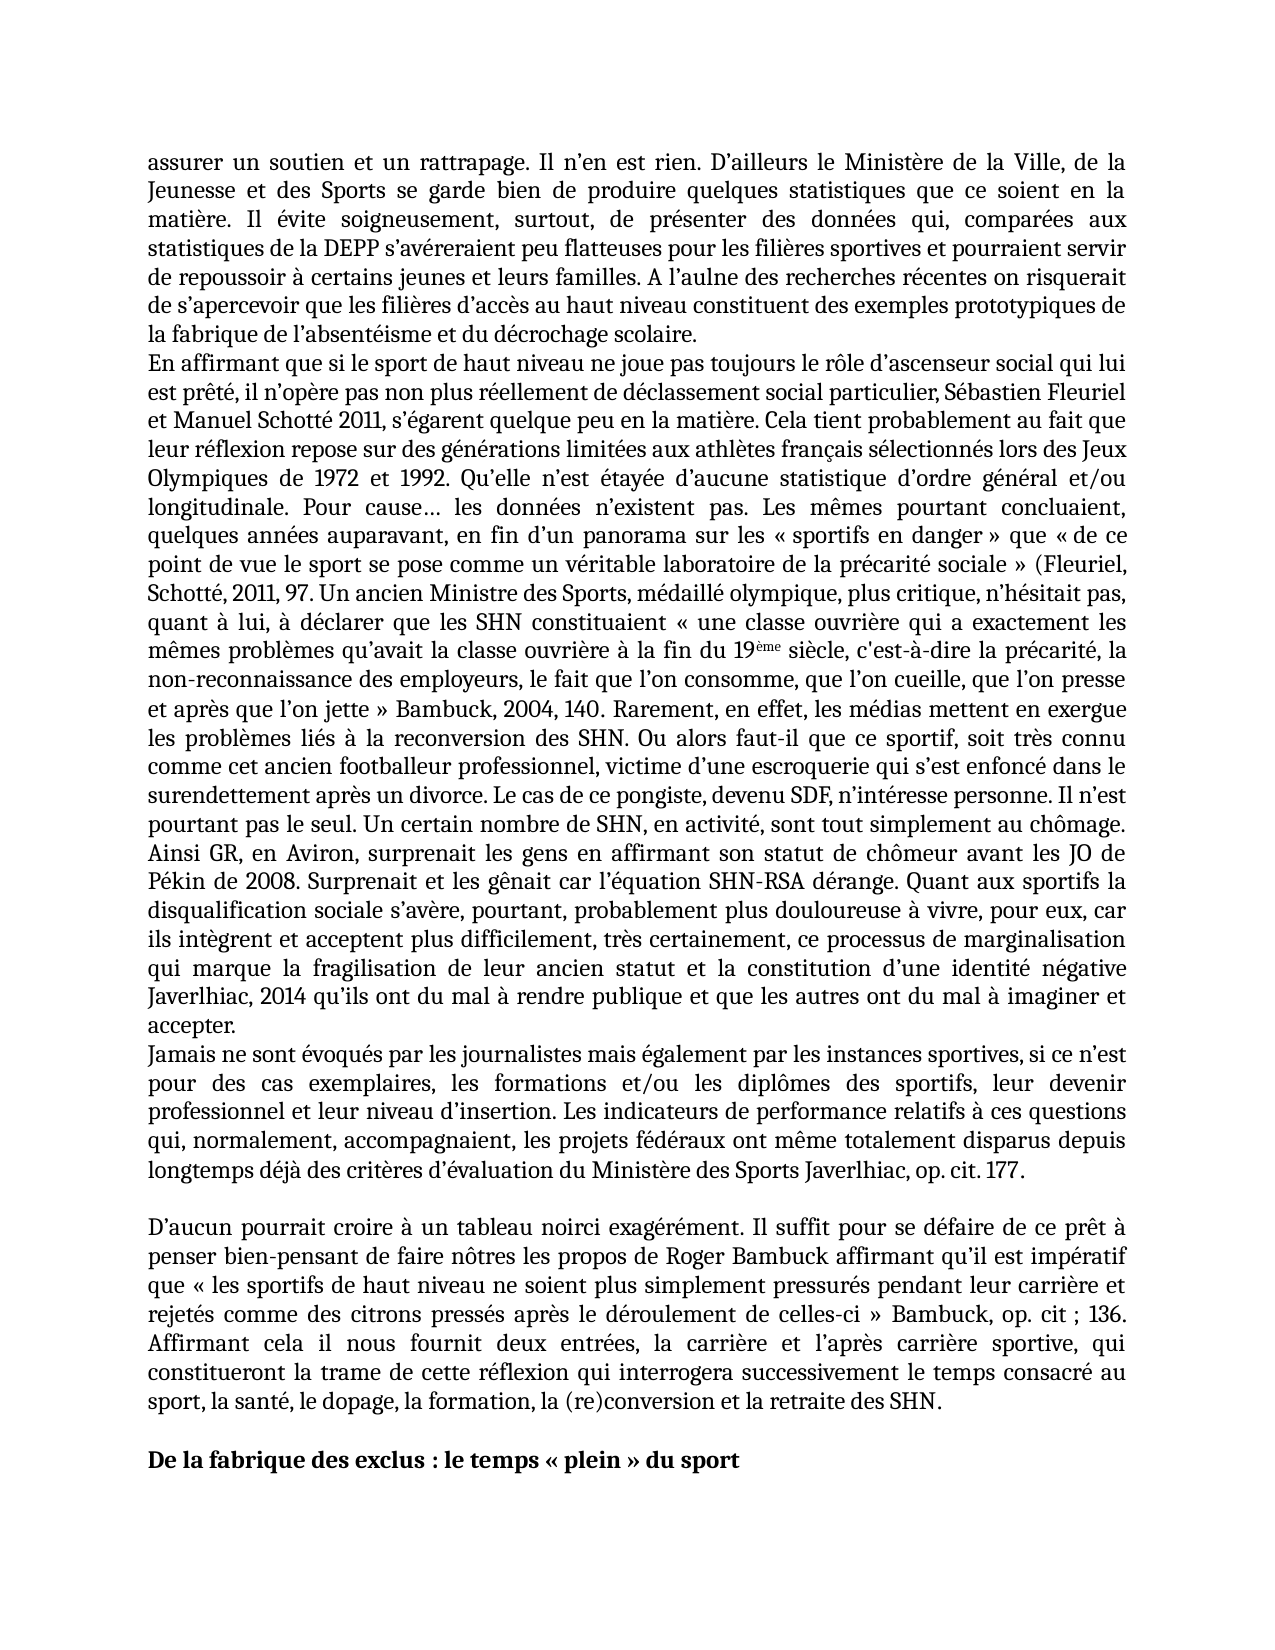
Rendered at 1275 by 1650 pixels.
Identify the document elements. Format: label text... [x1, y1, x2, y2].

text En affirmant que si le sport de haut niveau ne joue pas toujours le rôle d’ascenseur social qui lui est prêté, il n’opère pas non plus réellement de déclassement social particulier, Sébastien Fleuriel et Manuel Schotté 2011, s’égarent quelque peu en la matière. Cela tient probablement au fait que leur réflexion repose sur des générations limitées aux athlètes français sélectionnés lors des Jeux Olympiques de 1972 et 1992. Qu’elle n’est étayée d’aucune statistique d’ordre général et/ou longitudinale. Pour cause… les données n’existent pas. Les mêmes pourtant concluaient, quelques années auparavant, en fin d’un panorama sur les « sportifs en danger » que « de ce point de vue le sport se pose comme un véritable laboratoire de la précarité sociale » (Fleuriel, Schotté, 2011, 97. Un ancien Ministre des Sports, médaillé olympique, plus critique, n’hésitait pas, quant à lui, à déclarer que les SHN constituaient « une classe ouvrière qui a exactement les mêmes problèmes qu’avait la classe ouvrière à la fin du 19ème siècle, c'est-à-dire la précarité, la non-reconnaissance des employeurs, le fait que l’on consomme, que l’on cueille, que l’on presse et après que l’on jette » Bambuck, 2004, 140. Rarement, en effet, les médias mettent en exergue les problèmes liés à la reconversion des SHN. Ou alors faut-il que ce sportif, soit très connu comme cet ancien footballeur professionnel, victime d’une escroquerie qui s’est enfoncé dans le surendettement après un divorce. Le cas de ce pongiste, devenu SDF, n’intéresse personne. Il n’est pourtant pas le seul. Un certain nombre de SHN, en activité, sont tout simplement au chômage. Ainsi GR, en Aviron, surprenait les gens en affirmant son statut de chômeur avant les JO de Pékin de 2008. Surprenait et les gênait car l’équation SHN-RSA dérange. Quant aux sportifs la disqualification sociale s’avère, pourtant, probablement plus douloureuse à vivre, pour eux, car ils intègrent et acceptent plus difficilement, très certainement, ce processus de marginalisation qui marque la fragilisation de leur ancien statut et la constitution d’une identité négative Javerlhiac, 2014 qu’ils ont du mal à rendre publique et que les autres ont du mal à imaginer et accepter. [148, 349, 1127, 1040]
text De la fabrique des exclus : le temps « plein » du sport [148, 1445, 1127, 1474]
text D’aucun pourrait croire à un tableau noirci exagérément. Il suffit pour se défaire de ce prêt à penser bien-pensant de faire nôtres les propos de Roger Bambuck affirmant qu’il est impératif que « les sportifs de haut niveau ne soient plus simplement pressurés pendant leur carrière et rejetés comme des citrons pressés après le déroulement de celles-ci » Bambuck, op. cit ; 136. Affirmant cela il nous fournit deux entrées, la carrière et l’après carrière sportive, qui constitueront la trame de cette réflexion qui interrogera successivement le temps consacré au sport, la santé, le dopage, la formation, la (re)conversion et la retraite des SHN. [148, 1213, 1127, 1416]
text assurer un soutien et un rattrapage. Il n’en est rien. D’ailleurs le Ministère de la Ville, de la Jeunesse et des Sports se garde bien de produire quelques statistiques que ce soient en la matière. Il évite soigneusement, surtout, de présenter des données qui, comparées aux statistiques de la DEPP s’avéreraient peu flatteuses pour les filières sportives et pourraient servir de repoussoir à certains jeunes et leurs familles. A l’aulne des recherches récentes on risquerait de s’apercevoir que les filières d’accès au haut niveau constituent des exemples prototypiques de la fabrique de l’absentéisme et du décrochage scolaire. [148, 148, 1127, 349]
text Jamais ne sont évoqués par les journalistes mais également par les instances sportives, si ce n’est pour des cas exemplaires, les formations et/ou les diplômes des sportifs, leur devenir professionnel et leur niveau d’insertion. Les indicateurs de performance relatifs à ces questions qui, normalement, accompagnaient, les projets fédéraux ont même totalement disparus depuis longtemps déjà des critères d’évaluation du Ministère des Sports Javerlhiac, op. cit. 177. [148, 1040, 1127, 1184]
